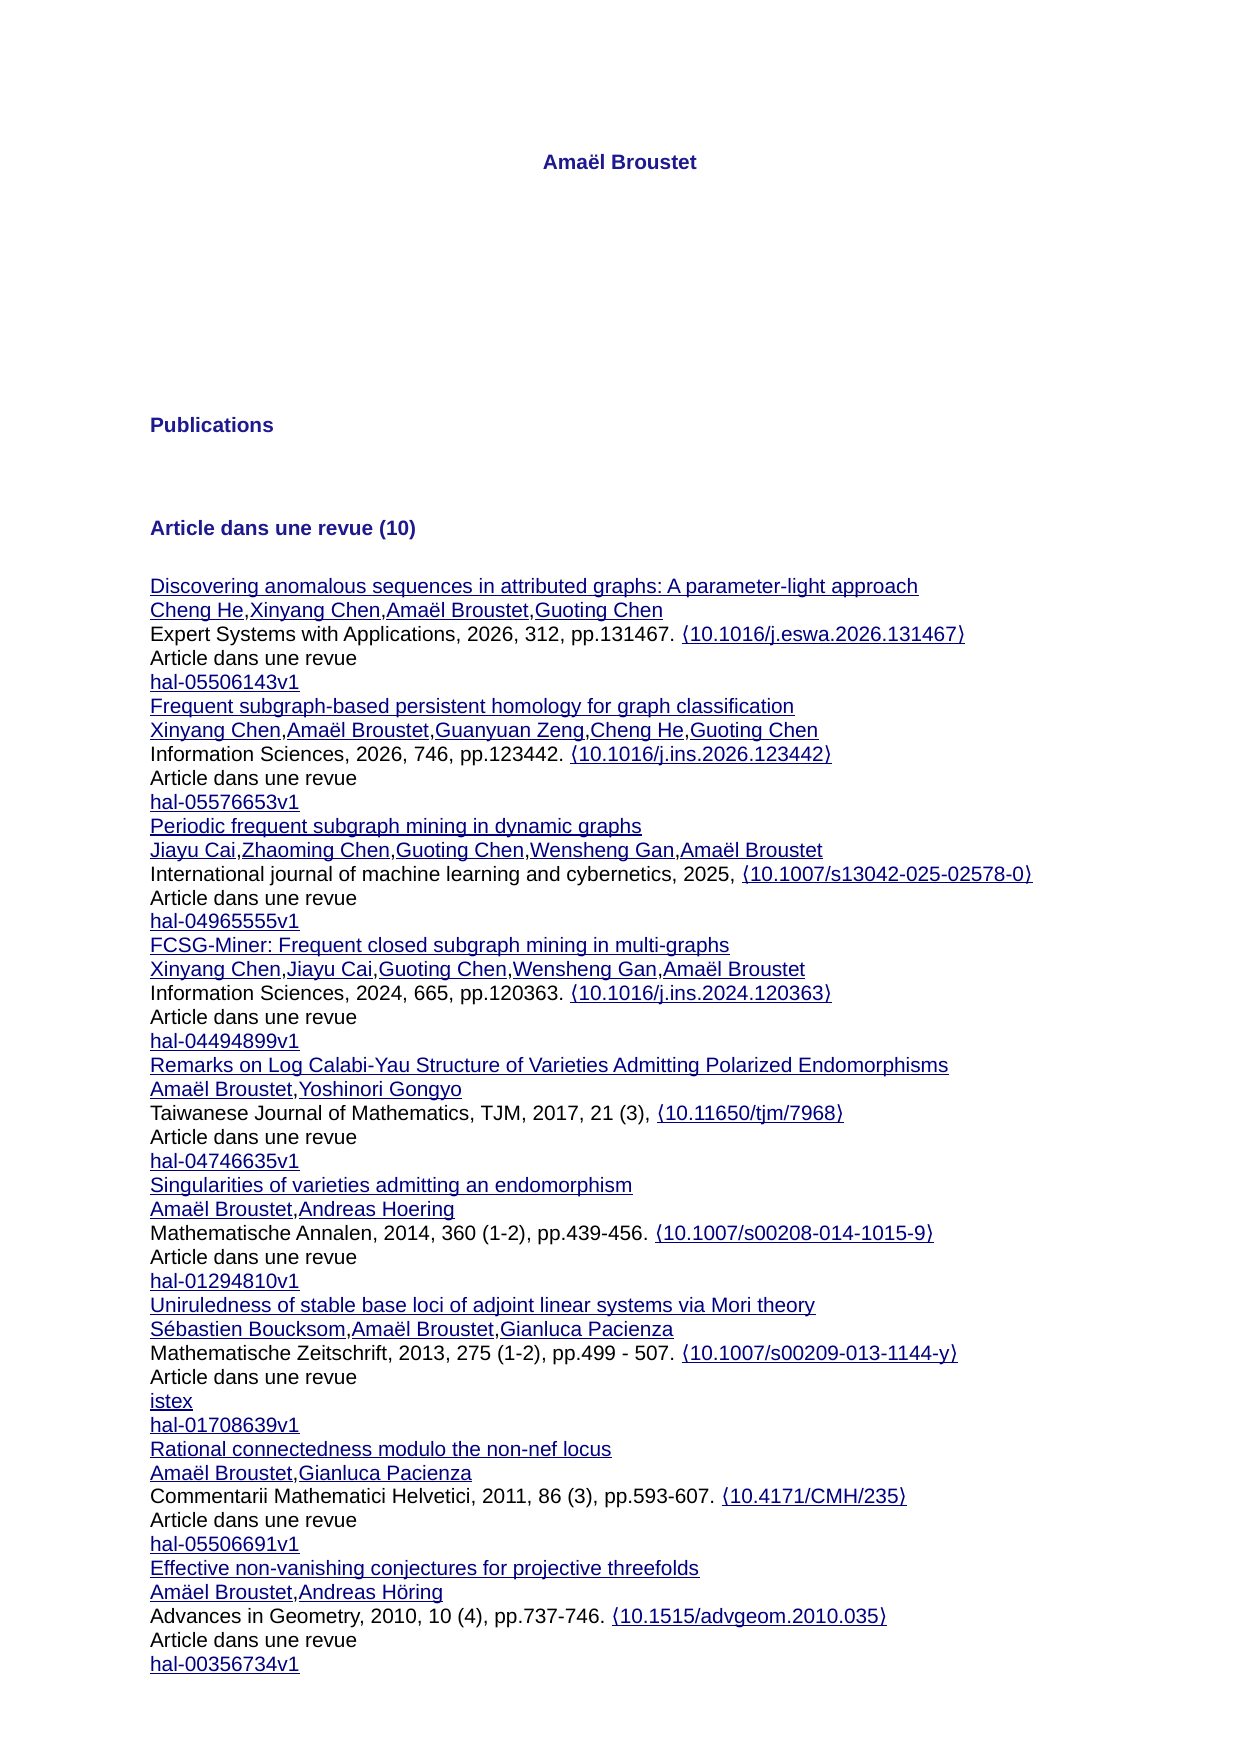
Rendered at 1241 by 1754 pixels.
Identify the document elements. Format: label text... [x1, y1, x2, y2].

table_cell Frequent subgraph-based persistent homology for graph classification Xinyang Chen,Amaël Broustet,Guanyuan Zeng,Cheng He,Guoting Chen Information Sciences, 2026, 746, pp.123442. ⟨10.1016/j.ins.2026.123442⟩ Article dans une revue hal-05576653v1 [150, 694, 1090, 813]
table_cell Effective non-vanishing conjectures for projective threefolds Amäel Broustet,Andreas Höring Advances in Geometry, 2010, 10 (4), pp.737-746. ⟨10.1515/advgeom.2010.035⟩ Article dans une revue hal-00356734v1 [150, 1556, 1090, 1676]
table_cell Rational connectedness modulo the non-nef locus Amaël Broustet,Gianluca Pacienza Commentarii Mathematici Helvetici, 2011, 86 (3), pp.593-607. ⟨10.4171/CMH/235⟩ Article dans une revue hal-05506691v1 [150, 1436, 1090, 1556]
table_cell FCSG-Miner: Frequent closed subgraph mining in multi-graphs Xinyang Chen,Jiayu Cai,Guoting Chen,Wensheng Gan,Amaël Broustet Information Sciences, 2024, 665, pp.120363. ⟨10.1016/j.ins.2024.120363⟩ Article dans une revue hal-04494899v1 [150, 933, 1090, 1053]
table_cell Periodic frequent subgraph mining in dynamic graphs Jiayu Cai,Zhaoming Chen,Guoting Chen,Wensheng Gan,Amaël Broustet International journal of machine learning and cybernetics, 2025, ⟨10.1007/s13042-025-02578-0⟩ Article dans une revue hal-04965555v1 [150, 814, 1090, 933]
subtitle Article dans une revue (10) [150, 516, 1090, 539]
table_cell Remarks on Log Calabi-Yau Structure of Varieties Admitting Polarized Endomorphisms Amaël Broustet,Yoshinori Gongyo Taiwanese Journal of Mathematics, TJM, 2017, 21 (3), ⟨10.11650/tjm/7968⟩ Article dans une revue hal-04746635v1 [150, 1053, 1090, 1173]
subtitle Amaël Broustet [150, 150, 1090, 174]
table_header Discovering anomalous sequences in attributed graphs: A parameter-light approach Cheng He,Xinyang Chen,Amaël Broustet,Guoting Chen Expert Systems with Applications, 2026, 312, pp.131467. ⟨10.1016/j.eswa.2026.131467⟩ Article dans une revue hal-05506143v1 [150, 574, 1090, 694]
table_cell Singularities of varieties admitting an endomorphism Amaël Broustet,Andreas Hoering Mathematische Annalen, 2014, 360 (1-2), pp.439-456. ⟨10.1007/s00208-014-1015-9⟩ Article dans une revue hal-01294810v1 [150, 1173, 1090, 1293]
table_cell Uniruledness of stable base loci of adjoint linear systems via Mori theory Sébastien Boucksom,Amaël Broustet,Gianluca Pacienza Mathematische Zeitschrift, 2013, 275 (1-2), pp.499 - 507. ⟨10.1007/s00209-013-1144-y⟩ Article dans une revue istex hal-01708639v1 [150, 1293, 1090, 1436]
subtitle Publications [150, 412, 1090, 436]
